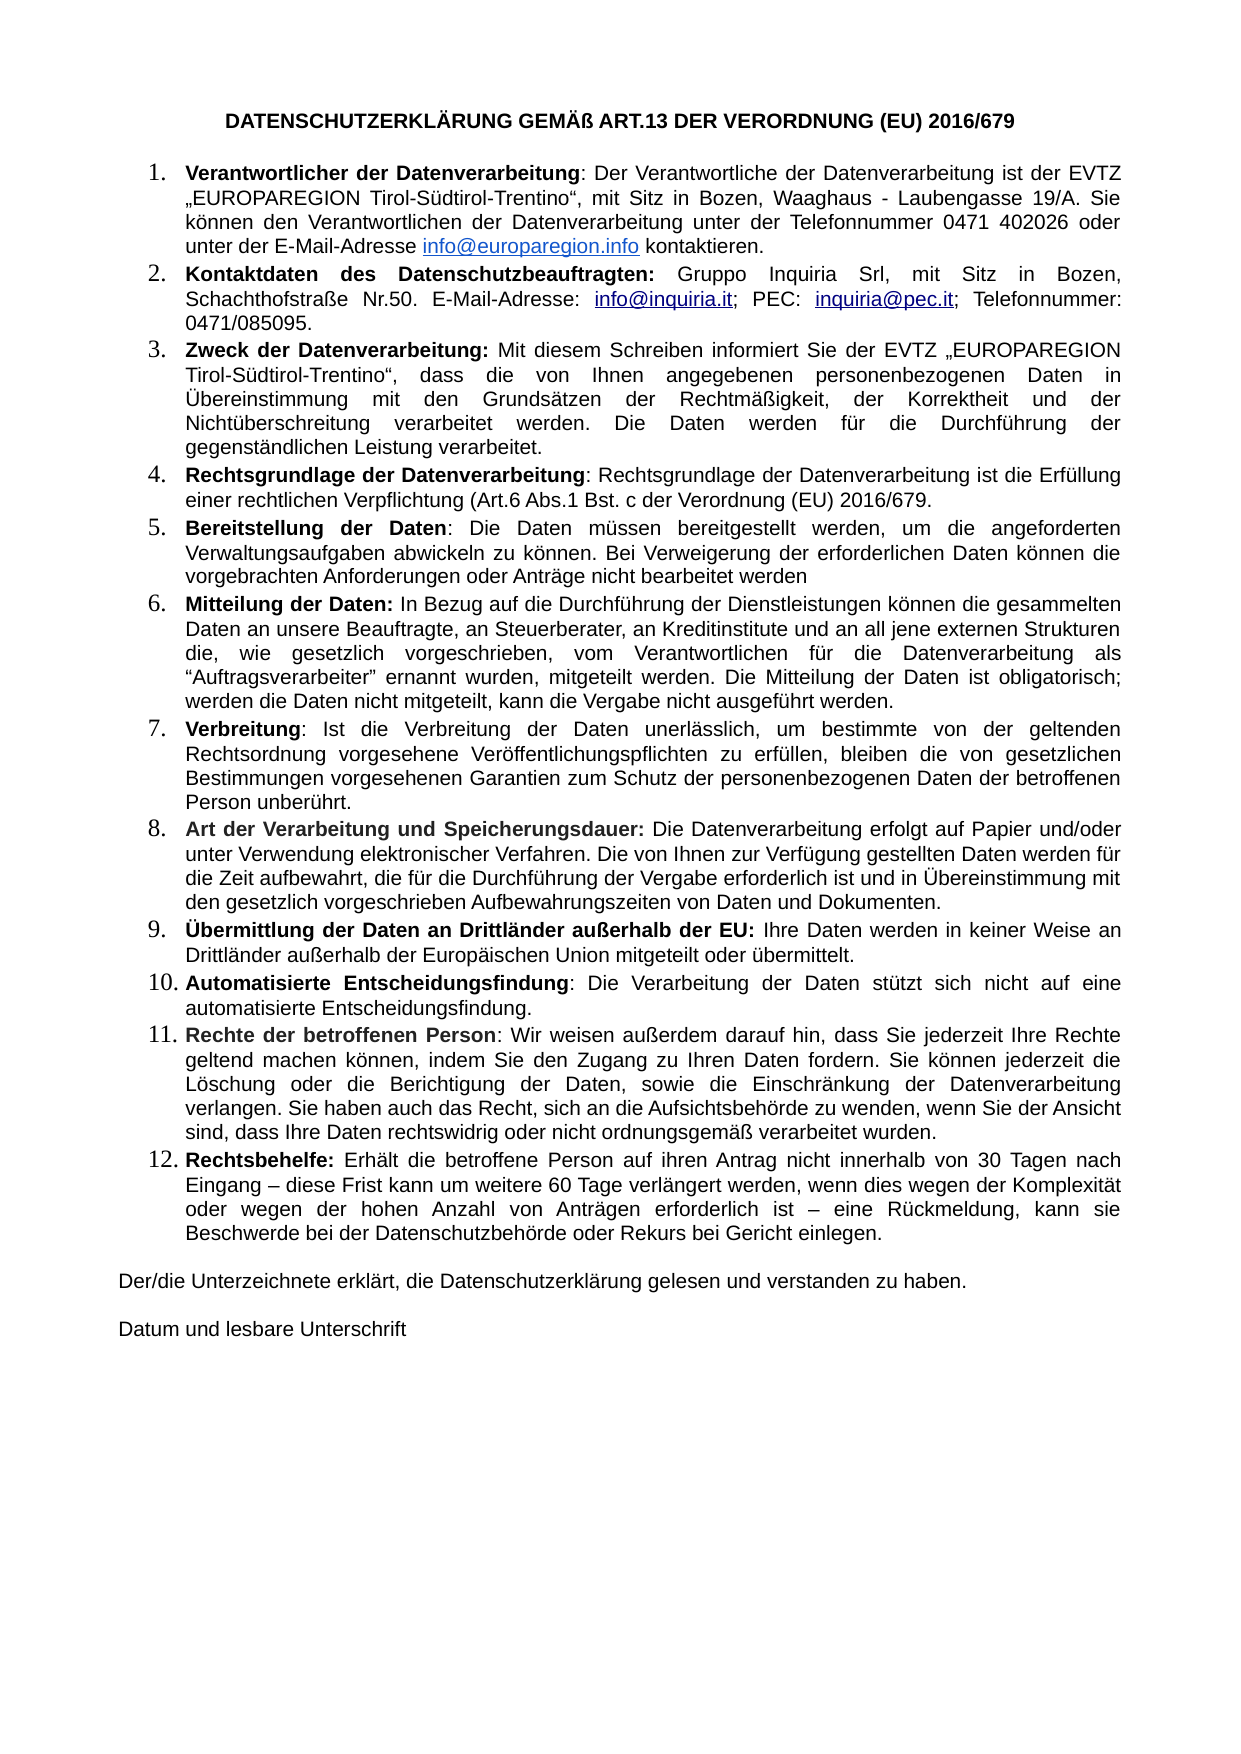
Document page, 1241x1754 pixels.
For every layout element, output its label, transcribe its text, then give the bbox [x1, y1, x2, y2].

list Rechtsgrundlage der Datenverarbeitung: Rechtsgrundlage der Datenverarbeitung ist die Erfüllung einer rechtlichen Verpflichtung (Art.6 Abs.1 Bst. c der Verordnung (EU) 2016/679. [148, 459, 1122, 512]
list Übermittlung der Daten an Drittländer außerhalb der EU: Ihre Daten werden in keiner Weise an Drittländer außerhalb der Europäischen Union mitgeteilt oder übermittelt. [148, 914, 1122, 967]
list Mitteilung der Daten: In Bezug auf die Durchführung der Dienstleistungen können die gesammelten Daten an unsere Beauftragte, an Steuerberater, an Kreditinstitute und an all jene externen Strukturen die, wie gesetzlich vorgeschrieben, vom Verantwortlichen für die Datenverarbeitung als “Auftragsverarbeiter” ernannt wurden, mitgeteilt werden. Die Mitteilung der Daten ist obligatorisch; werden die Daten nicht mitgeteilt, kann die Vergabe nicht ausgeführt werden. [148, 588, 1122, 713]
list Kontaktdaten des Datenschutzbeauftragten: Gruppo Inquiria Srl, mit Sitz in Bozen, Schachthofstraße Nr.50. E-Mail-Adresse: info@inquiria.it; PEC: inquiria@pec.it; Telefonnummer: 0471/085095. [148, 258, 1122, 334]
text Der/die Unterzeichnete erklärt, die Datenschutzerklärung gelesen und verstanden zu haben. [118, 1269, 1122, 1293]
list Automatisierte Entscheidungsfindung: Die Verarbeitung der Daten stützt sich nicht auf eine automatisierte Entscheidungsfindung. [148, 967, 1122, 1019]
list Verantwortlicher der Datenverarbeitung: Der Verantwortliche der Datenverarbeitung ist der EVTZ „EUROPAREGION Tirol-Südtirol-Trentino“, mit Sitz in Bozen, Waaghaus - Laubengasse 19/A. Sie können den Verantwortlichen der Datenverarbeitung unter der Telefonnummer 0471 402026 oder unter der E-Mail-Adresse info@europaregion.info kontaktieren. [148, 157, 1122, 258]
list Rechte der betroffenen Person: Wir weisen außerdem darauf hin, dass Sie jederzeit Ihre Rechte geltend machen können, indem Sie den Zugang zu Ihren Daten fordern. Sie können jederzeit die Löschung oder die Berichtigung der Daten, sowie die Einschränkung der Datenverarbeitung verlangen. Sie haben auch das Recht, sich an die Aufsichtsbehörde zu wenden, wenn Sie der Ansicht sind, dass Ihre Daten rechtswidrig oder nicht ordnungsgemäß verarbeitet wurden. [148, 1019, 1122, 1144]
list Bereitstellung der Daten: Die Daten müssen bereitgestellt werden, um die angeforderten Verwaltungsaufgaben abwickeln zu können. Bei Verweigerung der erforderlichen Daten können die vorgebrachten Anforderungen oder Anträge nicht bearbeitet werden [148, 512, 1122, 588]
list Rechtsbehelfe: Erhält die betroffene Person auf ihren Antrag nicht innerhalb von 30 Tagen nach Eingang – diese Frist kann um weitere 60 Tage verlängert werden, wenn dies wegen der Komplexität oder wegen der hohen Anzahl von Anträgen erforderlich ist – eine Rückmeldung, kann sie Beschwerde bei der Datenschutzbehörde oder Rekurs bei Gericht einlegen. [148, 1144, 1122, 1245]
list Zweck der Datenverarbeitung: Mit diesem Schreiben informiert Sie der EVTZ „EUROPAREGION Tirol-Südtirol-Trentino“, dass die von Ihnen angegebenen personenbezogenen Daten in Übereinstimmung mit den Grundsätzen der Rechtmäßigkeit, der Korrektheit und der Nichtüberschreitung verarbeitet werden. Die Daten werden für die Durchführung der gegenständlichen Leistung verarbeitet. [148, 334, 1122, 459]
list Art der Verarbeitung und Speicherungsdauer: Die Datenverarbeitung erfolgt auf Papier und/oder unter Verwendung elektronischer Verfahren. Die von Ihnen zur Verfügung gestellten Daten werden für die Zeit aufbewahrt, die für die Durchführung der Vergabe erforderlich ist und in Übereinstimmung mit den gesetzlich vorgeschrieben Aufbewahrungszeiten von Daten und Dokumenten. [148, 813, 1122, 914]
text DATENSCHUTZERKLÄRUNG GEMÄß ART.13 DER VERORDNUNG (EU) 2016/679 [118, 109, 1122, 133]
text Datum und lesbare Unterschrift [118, 1317, 1122, 1341]
list Verbreitung: Ist die Verbreitung der Daten unerlässlich, um bestimmte von der geltenden Rechtsordnung vorgesehene Veröffentlichungspflichten zu erfüllen, bleiben die von gesetzlichen Bestimmungen vorgesehenen Garantien zum Schutz der personenbezogenen Daten der betroffenen Person unberührt. [148, 713, 1122, 813]
